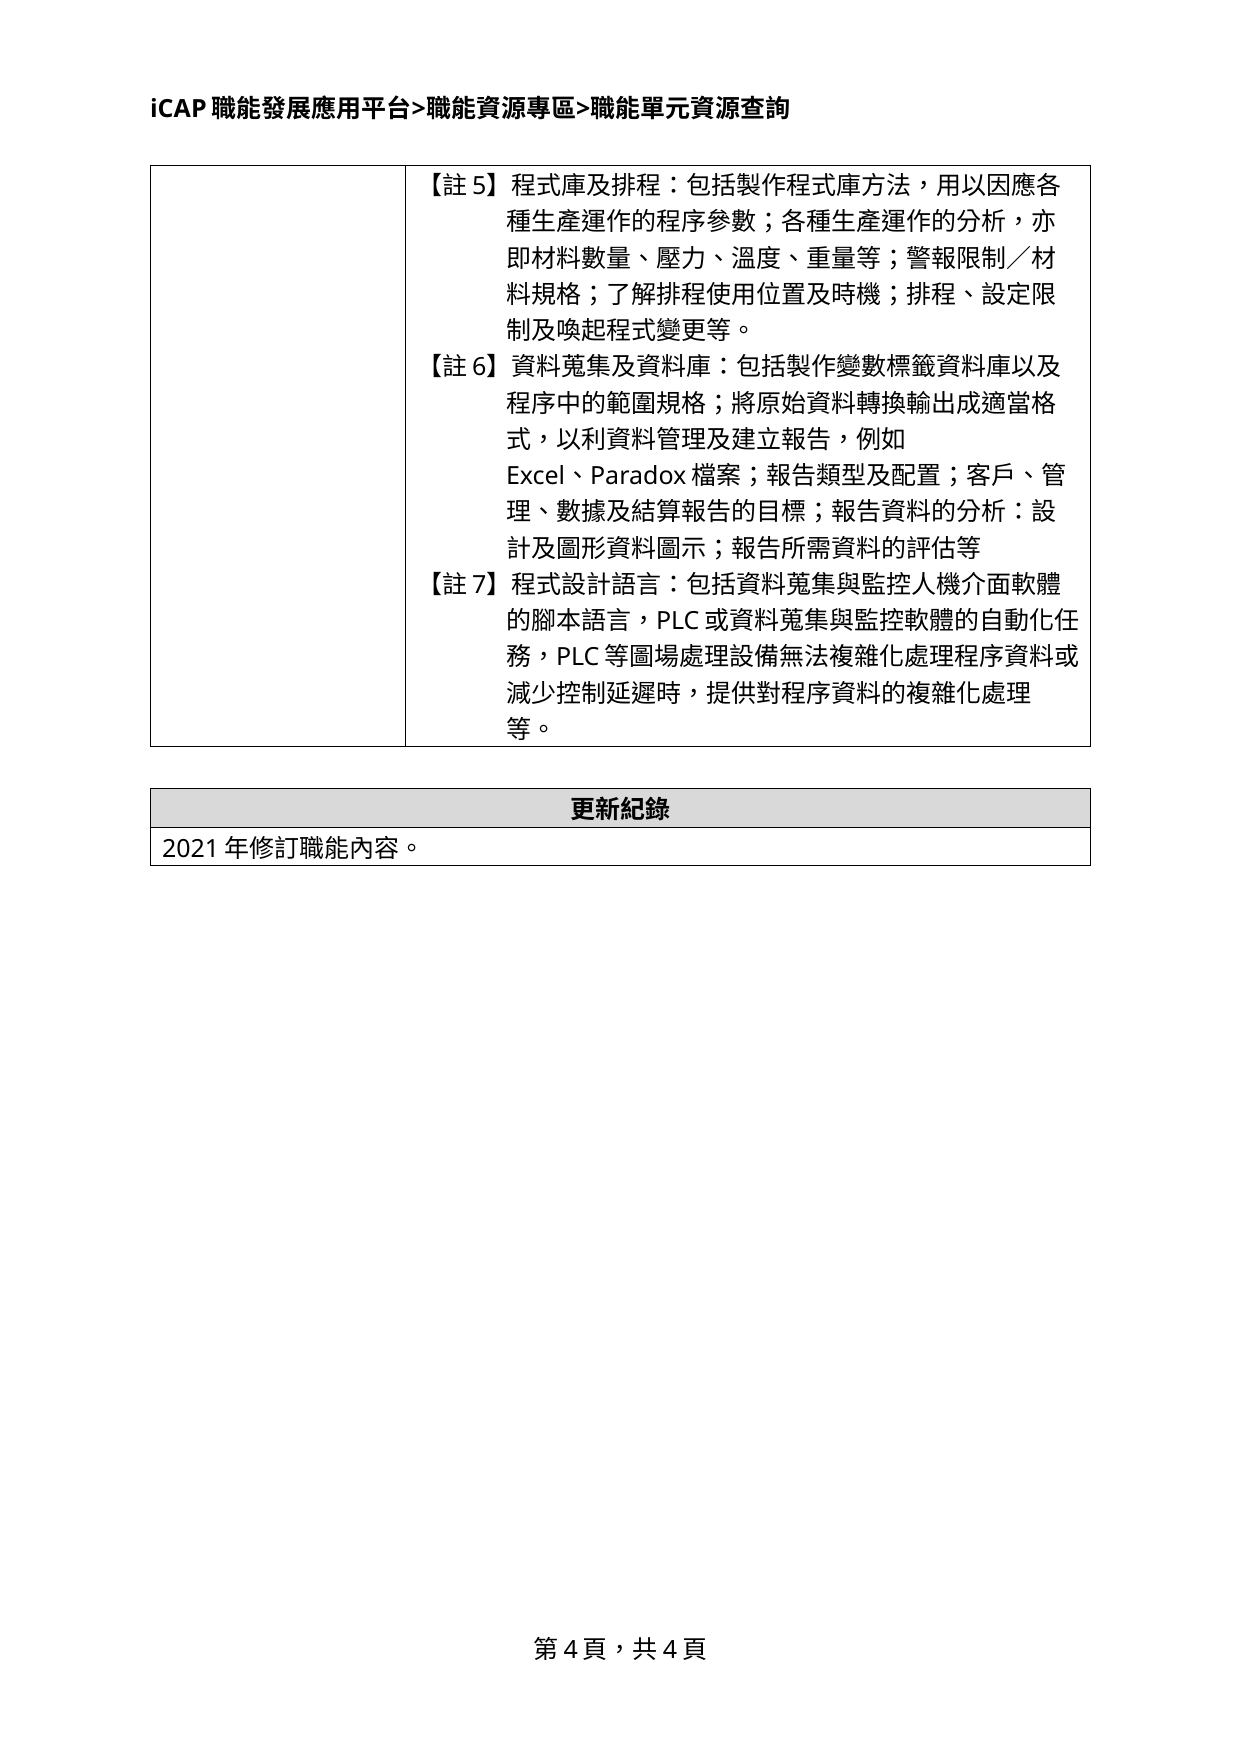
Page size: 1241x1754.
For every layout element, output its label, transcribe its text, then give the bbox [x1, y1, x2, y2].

table_cell [151, 166, 405, 746]
table_cell 【註5】程式庫及排程：包括製作程式庫方法，用以因應各種生產運作的程序參數；各種生產運作的分析，亦即材料數量、壓力、溫度、重量等；警報限制／材料規格；了解排程使用位置及時機；排程、設定限制及喚起程式變更等。 【註6】資料蒐集及資料庫：包括製作變數標籤資料庫以及程序中的範圍規格；將原始資料轉換輸出成適當格式，以利資料管理及建立報告，例如Excel、Paradox檔案；報告類型及配置；客戶、管理、數據及結算報告的目標；報告資料的分析：設計及圖形資料圖示；報告所需資料的評估等 【註7】程式設計語言：包括資料蒐集與監控人機介面軟體的腳本語言，PLC或資料蒐集與監控軟體的自動化任務，PLC等圖場處理設備無法複雜化處理程序資料或減少控制延遲時，提供對程序資料的複雜化處理等。 [406, 166, 1090, 746]
table_header 更新紀錄 [151, 789, 1090, 827]
table_cell 2021年修訂職能內容。 [151, 828, 1090, 865]
